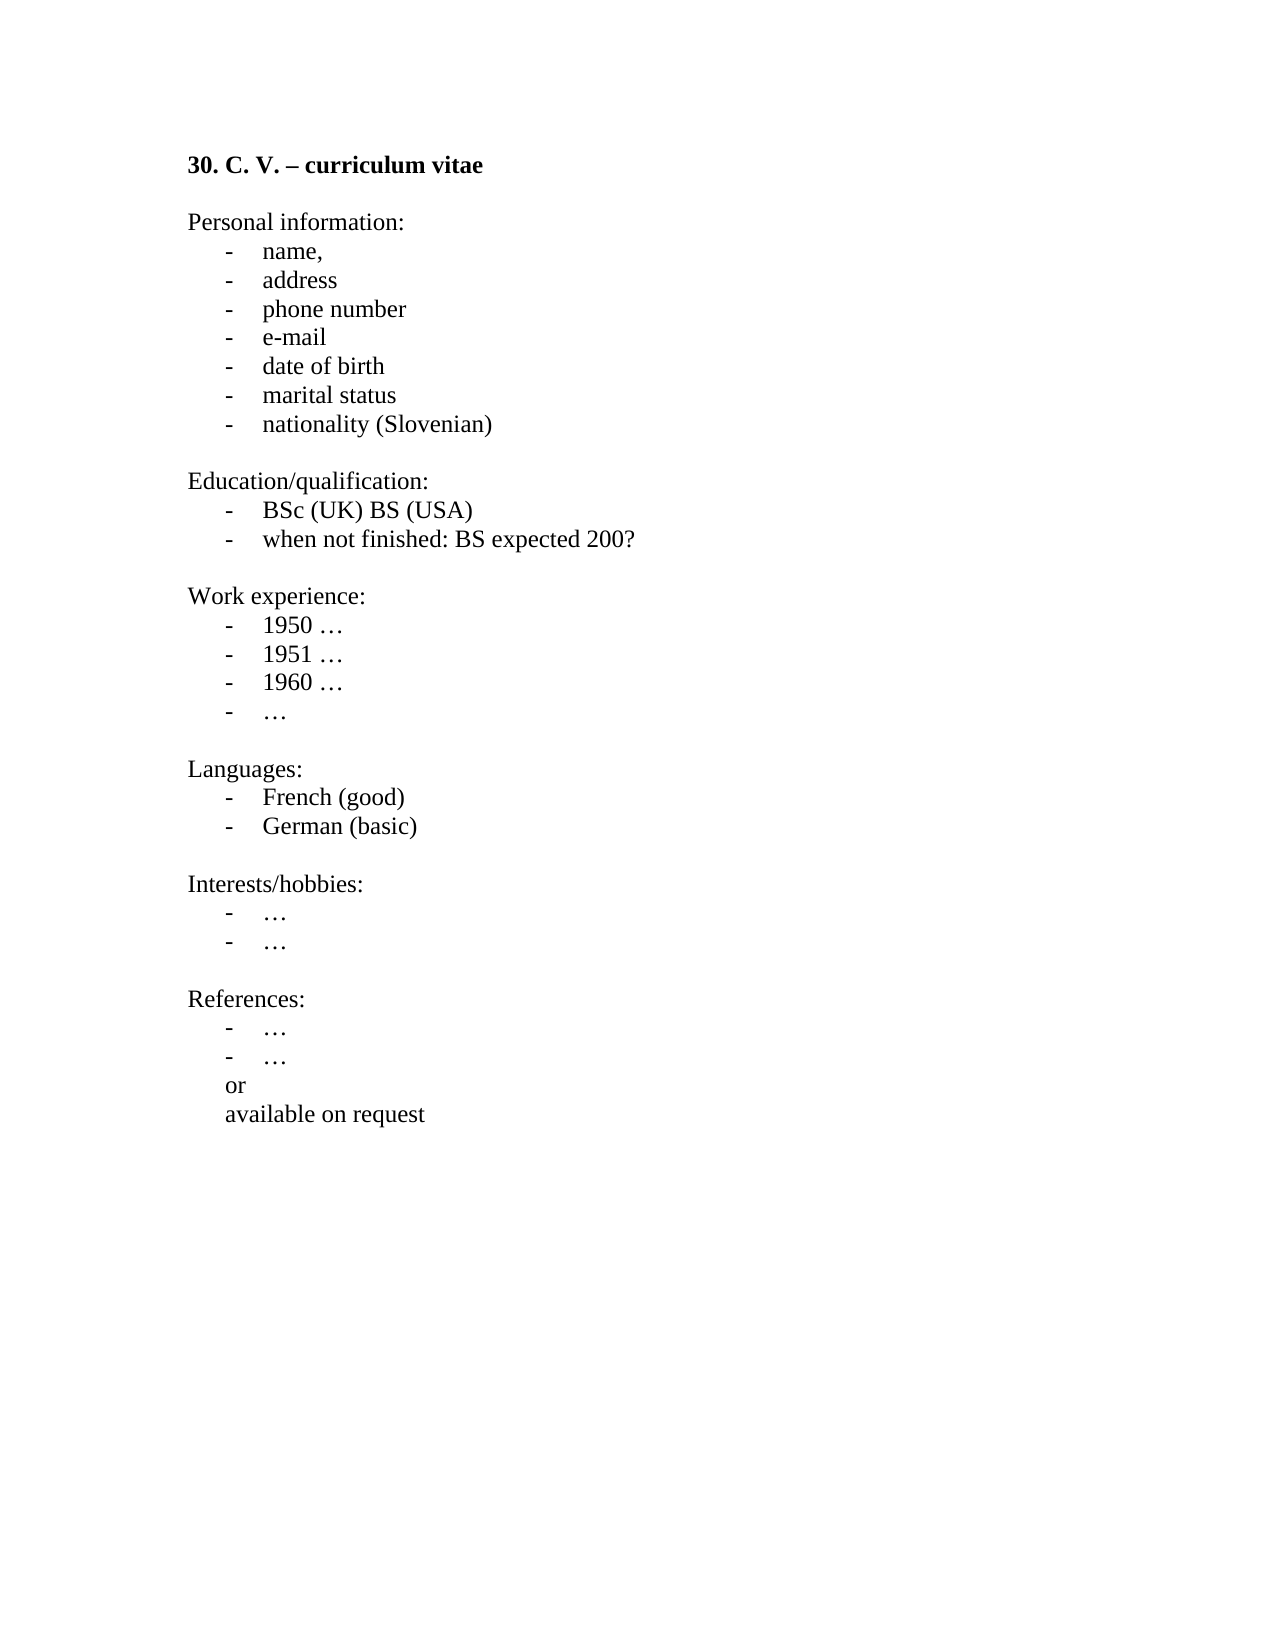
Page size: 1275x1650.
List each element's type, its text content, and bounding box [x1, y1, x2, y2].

list … [225, 1012, 1087, 1041]
list date of birth [225, 351, 1087, 380]
list nationality (Slovenian) [225, 409, 1087, 437]
list when not finished: BS expected 200? [225, 524, 1087, 552]
list 1950 … [225, 610, 1087, 639]
list … [225, 897, 1087, 926]
list … [225, 926, 1087, 955]
text Languages: [187, 754, 1087, 782]
text References: [187, 984, 1087, 1012]
list phone number [225, 294, 1087, 322]
list German (basic) [225, 811, 1087, 840]
list e-mail [225, 322, 1087, 351]
list marital status [225, 380, 1087, 409]
text or [225, 1070, 1087, 1099]
text Interests/hobbies: [187, 869, 1087, 897]
text Education/qualification: [187, 466, 1087, 495]
list 1951 … [225, 639, 1087, 667]
list name, [225, 236, 1087, 265]
list address [225, 265, 1087, 294]
text available on request [225, 1099, 1087, 1127]
subtitle 30. C. V. – curriculum vitae [187, 150, 1087, 179]
list … [225, 696, 1087, 725]
text Personal information: [187, 207, 1087, 236]
list BSc (UK) BS (USA) [225, 495, 1087, 524]
list 1960 … [225, 667, 1087, 696]
text Work experience: [187, 581, 1087, 610]
list French (good) [225, 782, 1087, 811]
list … [225, 1041, 1087, 1070]
